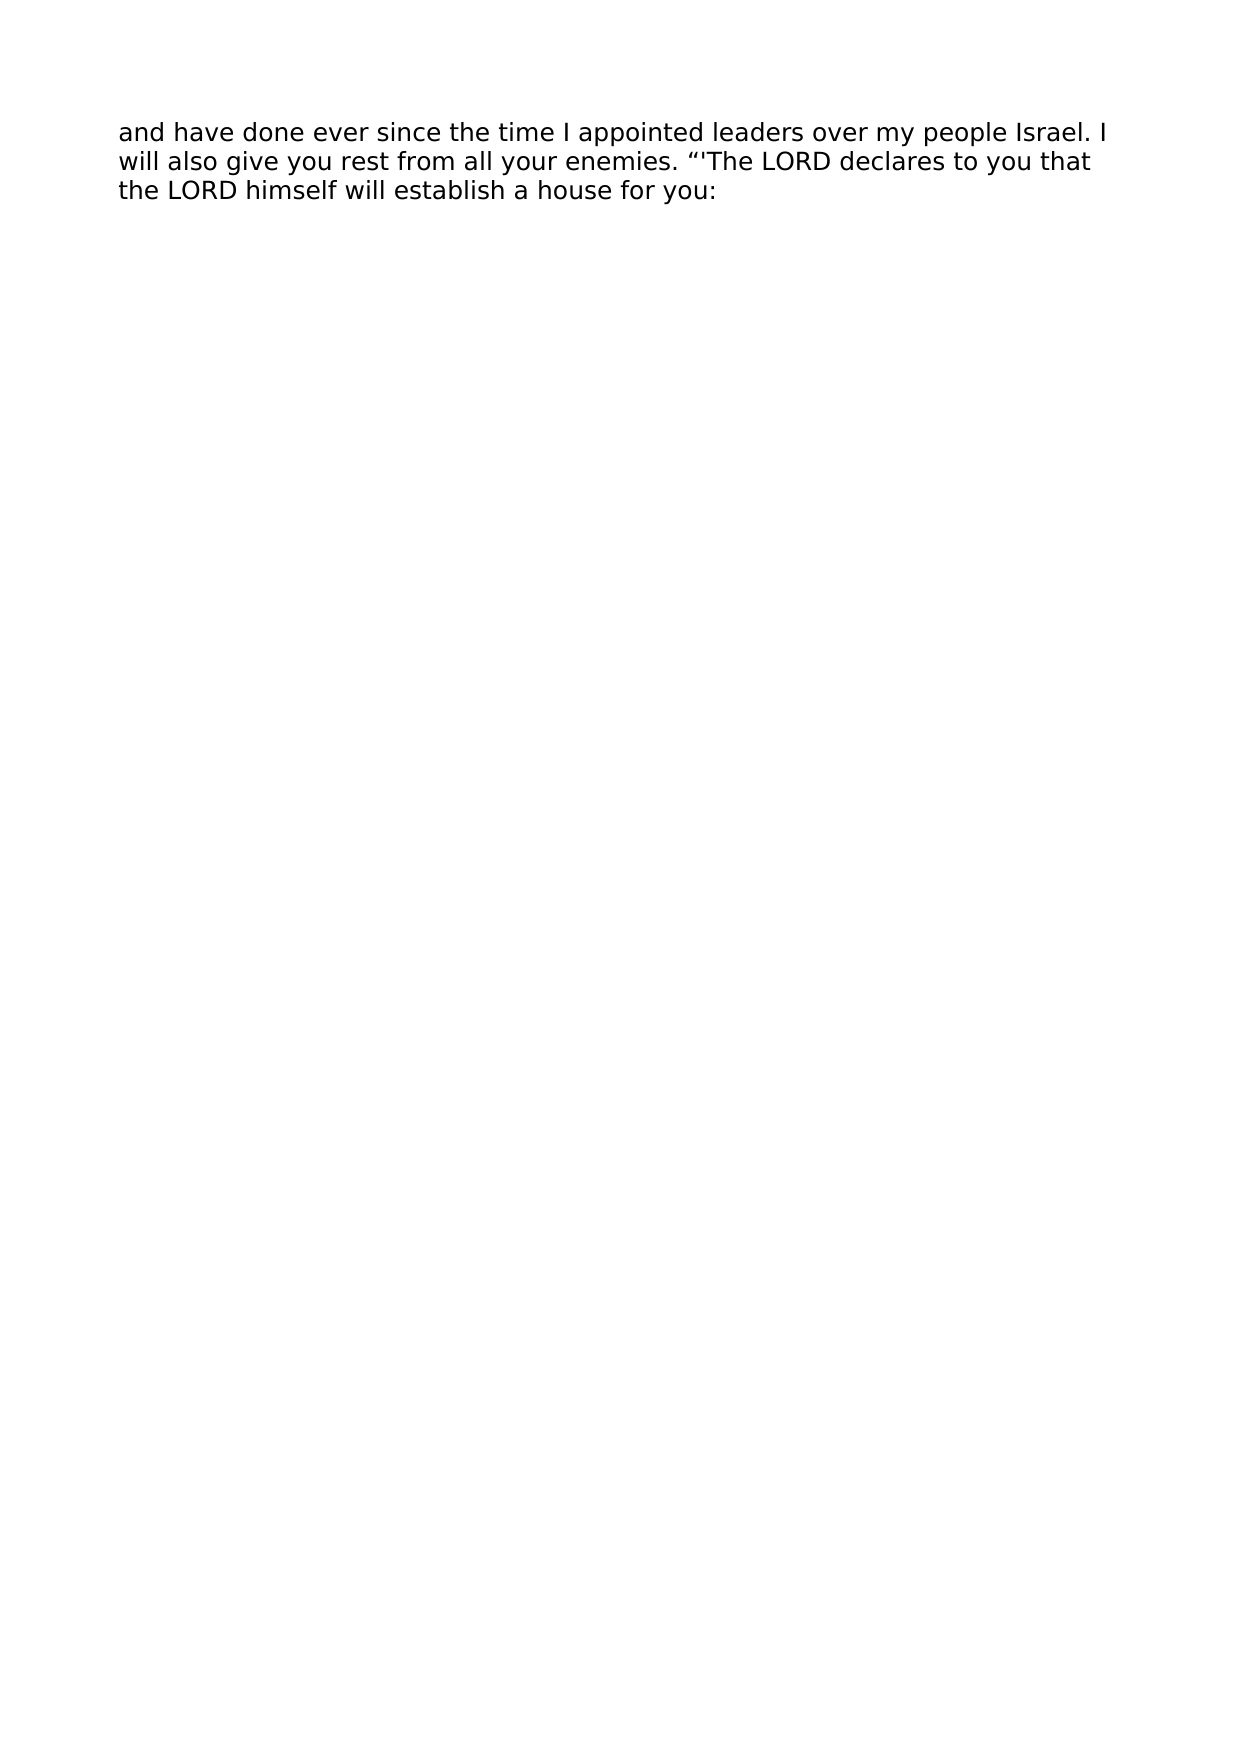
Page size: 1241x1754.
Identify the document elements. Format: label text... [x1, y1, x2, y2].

text and have done ever since the time I appointed leaders over my people Israel. I will also give you rest from all your enemies. “'The LORD declares to you that the LORD himself will establish a house for you: [118, 118, 1122, 206]
